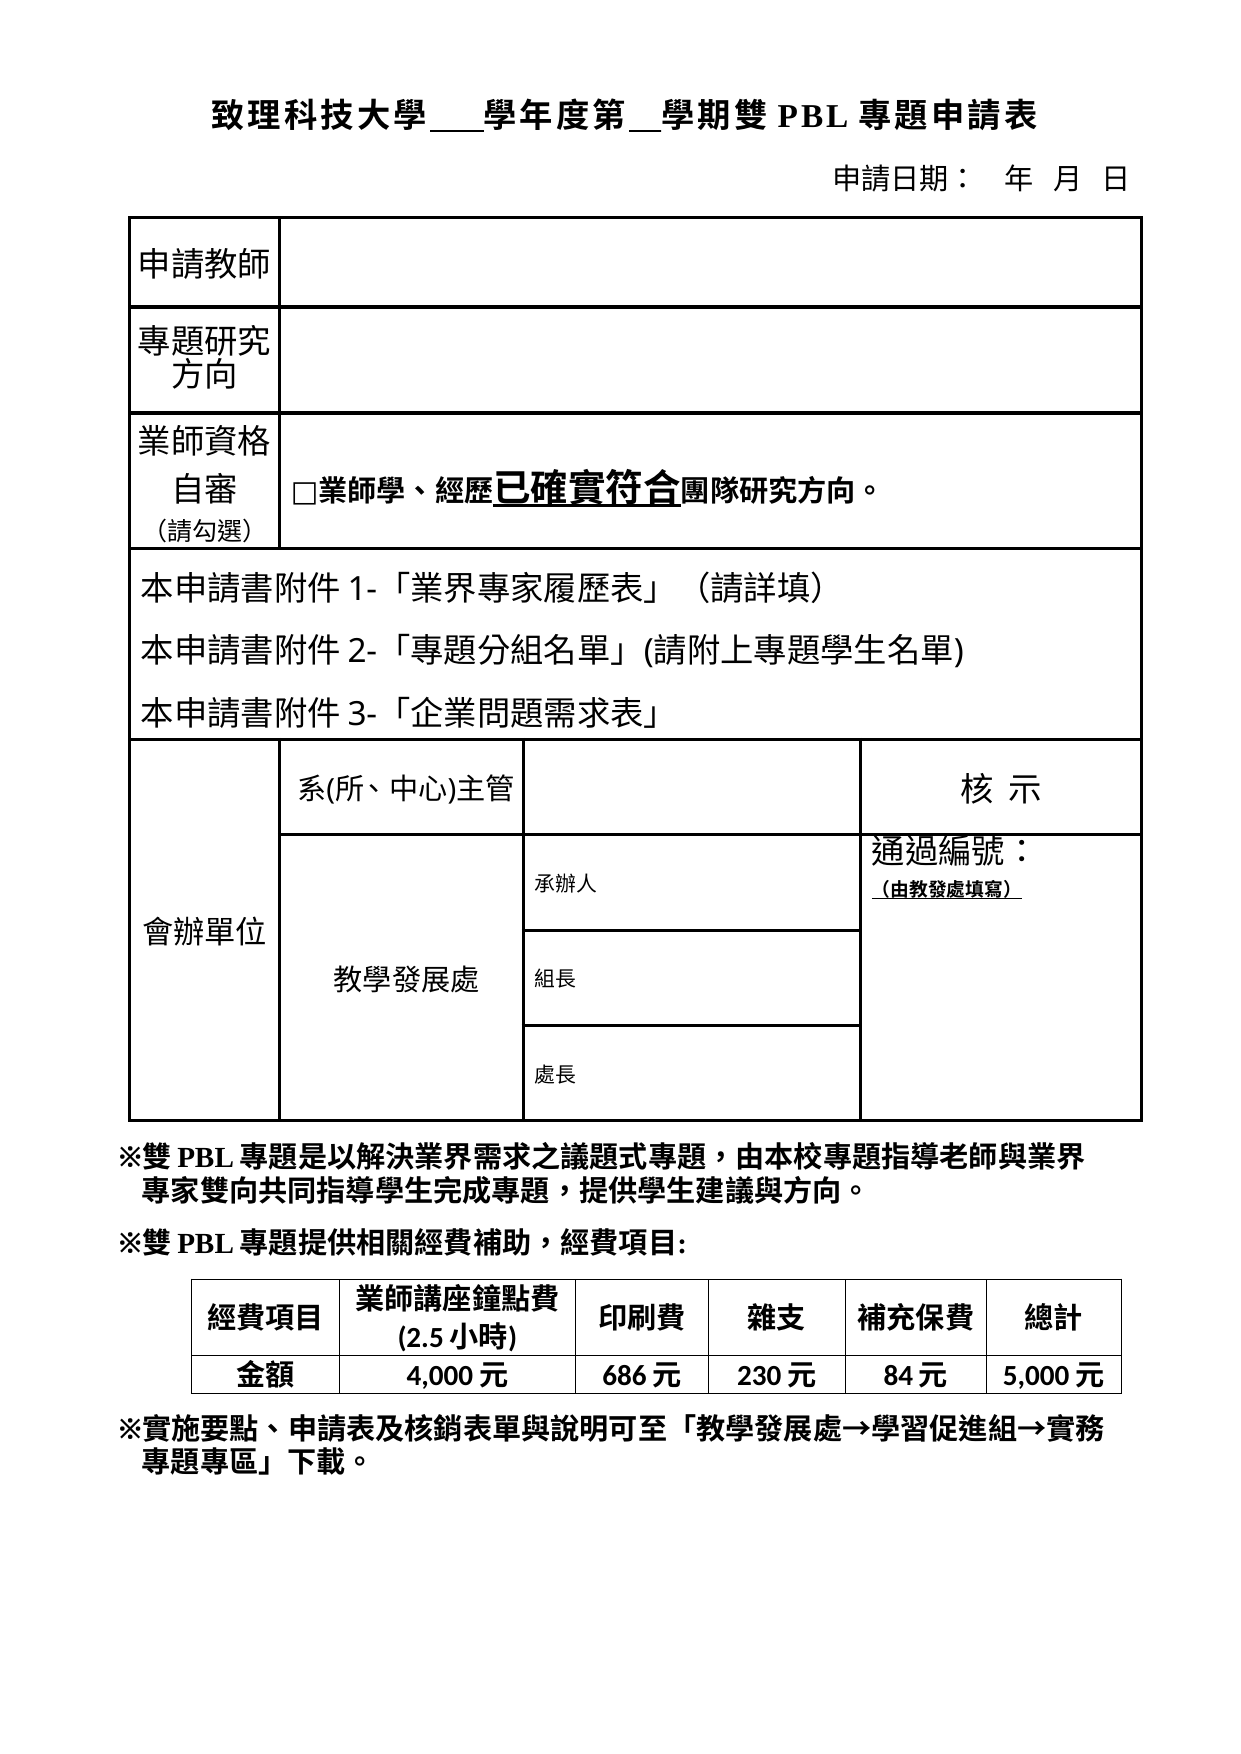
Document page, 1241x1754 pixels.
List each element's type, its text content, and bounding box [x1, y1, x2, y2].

table_header 印刷費 [576, 1280, 708, 1354]
table_header 申請日期： 年 月 日 [641, 137, 1142, 216]
text ※實施要點、申請表及核銷表單與說明可至「教學發展處→學習促進組→實務專題專區」下載。 [118, 1413, 1112, 1479]
table_header 雜支 [709, 1280, 845, 1354]
text ※雙PBL專題提供相關經費補助，經費項目: [118, 1226, 1112, 1260]
text 致理科技大學 學年度第 學期雙PBL專題申請表 [118, 89, 1131, 137]
table_cell [281, 309, 1140, 411]
table_cell 承辦人 [525, 836, 859, 928]
table_cell 金額 [192, 1356, 339, 1393]
table_cell 處長 [525, 1027, 859, 1119]
table_cell [617, 177, 641, 216]
table_cell 系(所、中心)主管 [281, 741, 522, 833]
table_cell 會辦單位 [131, 741, 278, 1119]
table_cell 核 示 [862, 741, 1140, 833]
table_cell [129, 177, 617, 216]
table_cell [525, 741, 859, 833]
table_header 總計 [987, 1280, 1121, 1354]
table_header [617, 137, 641, 177]
table_cell □業師學、經歷已確實符合團隊研究方向。 [281, 415, 1140, 547]
table_cell 業師資格自審 （請勾選） [131, 415, 278, 547]
table_cell 申請教師 [131, 219, 278, 305]
table_cell 專題研究方向 [131, 309, 278, 411]
text ※雙PBL專題是以解決業界需求之議題式專題，由本校專題指導老師與業界專家雙向共同指導學生完成專題，提供學生建議與方向。 [118, 1141, 1112, 1208]
table_cell 本申請書附件1-「業界專家履歷表」（請詳填） 本申請書附件2-「專題分組名單」(請附上專題學生名單) 本申請書附件3-「企業問題需求表」 [131, 550, 1140, 738]
table_cell 686元 [576, 1356, 708, 1393]
table_cell 通過編號： （由教發處填寫） [862, 836, 1140, 1119]
table_cell 230元 [709, 1356, 845, 1393]
table_cell 組長 [525, 932, 859, 1024]
table_cell 84元 [846, 1356, 986, 1393]
table_cell 教學發展處 [281, 836, 522, 1119]
table_header 經費項目 [192, 1280, 339, 1354]
table_cell 4,000元 [340, 1356, 575, 1393]
table_cell [281, 219, 1140, 305]
table_cell 5,000元 [987, 1356, 1121, 1393]
table_header 補充保費 [846, 1280, 986, 1354]
table_header 業師講座鐘點費(2.5小時) [340, 1280, 575, 1354]
table_header [129, 137, 617, 177]
